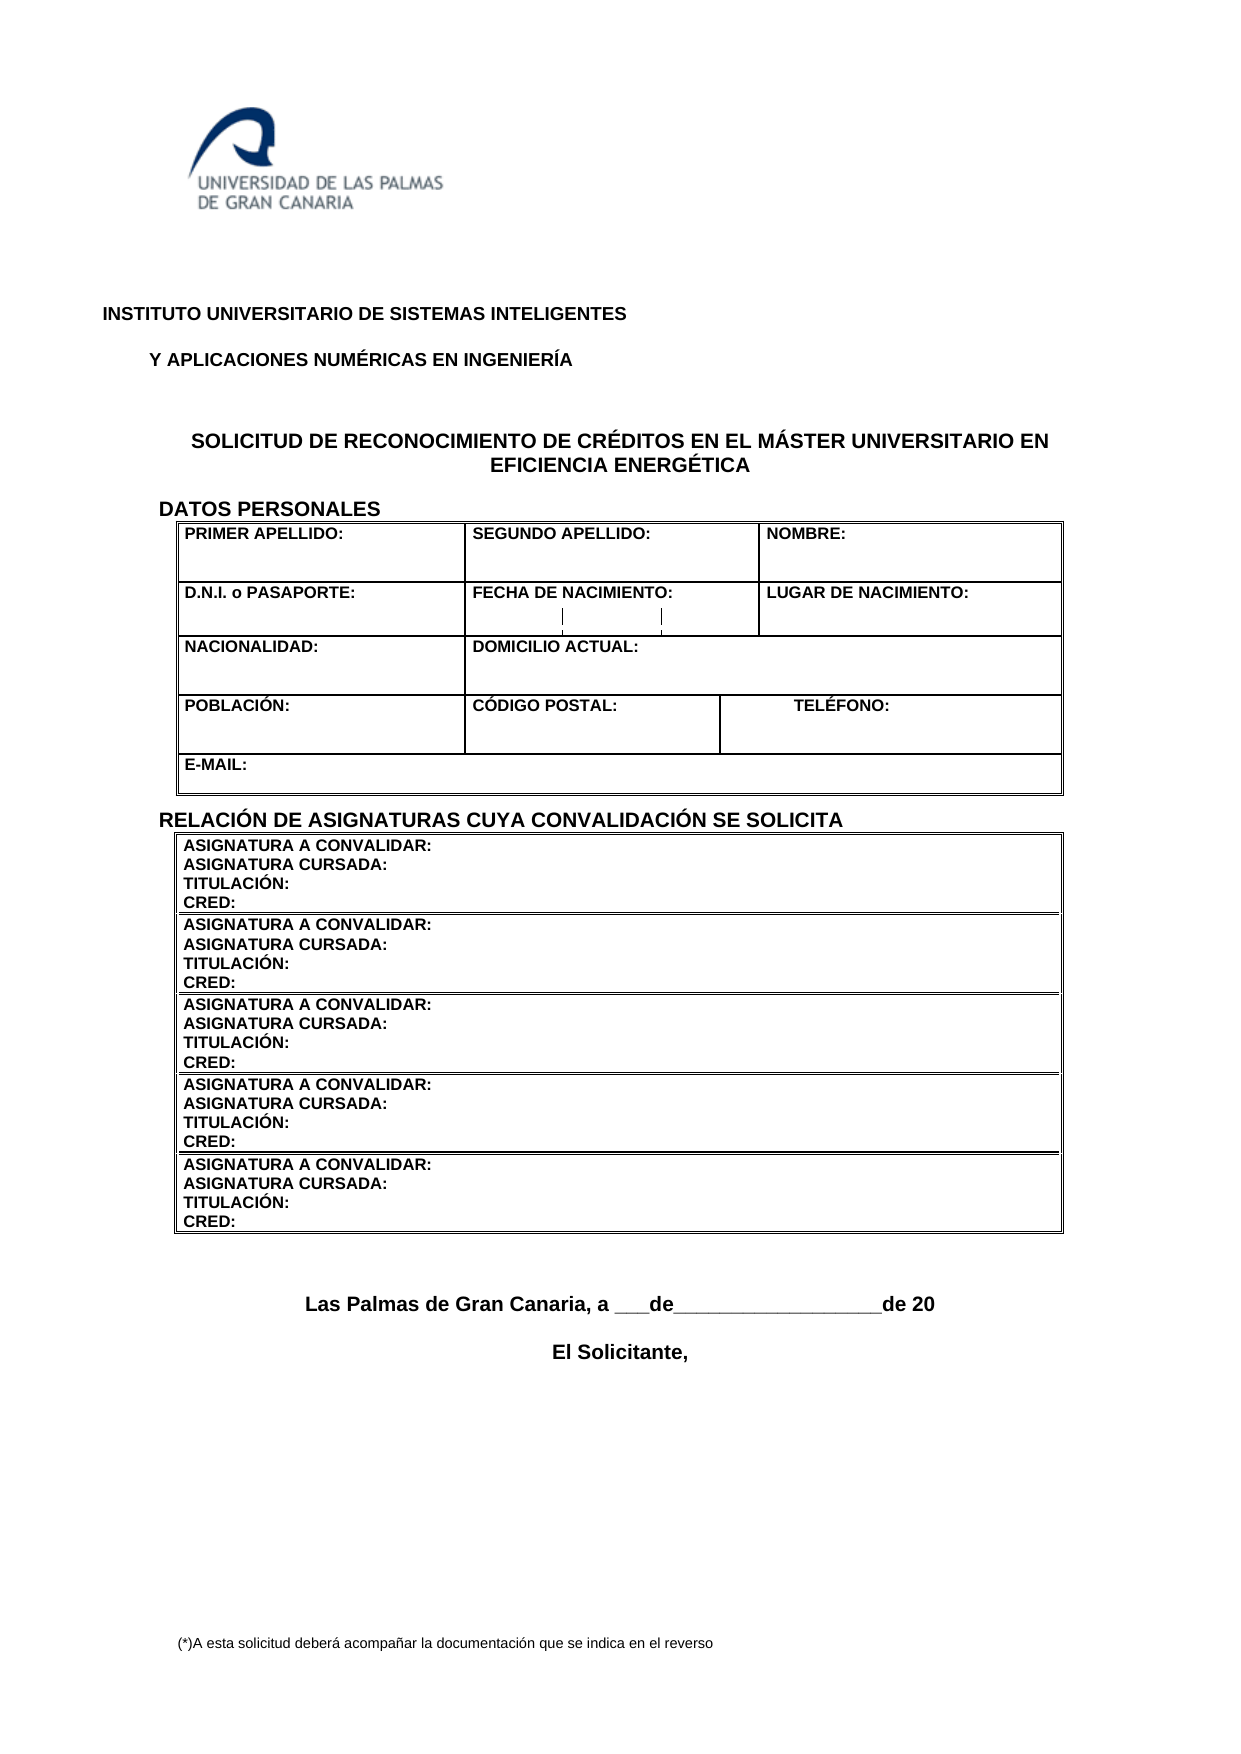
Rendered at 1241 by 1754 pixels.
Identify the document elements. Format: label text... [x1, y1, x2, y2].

table_cell [466, 608, 562, 635]
table_cell ASIGNATURA A CONVALIDAR: ASIGNATURA CURSADA: TITULACIÓN: CRED: [177, 1072, 1061, 1151]
table_cell NACIONALIDAD: [179, 637, 464, 694]
text Las Palmas de Gran Canaria, a ___de__________________de 20 [177, 1292, 1063, 1316]
table_cell ASIGNATURA A CONVALIDAR: ASIGNATURA CURSADA: TITULACIÓN: CRED: [176, 912, 1063, 992]
table_cell ASIGNATURA A CONVALIDAR: ASIGNATURA CURSADA: TITULACIÓN: CRED: [177, 992, 1061, 1072]
table_header ASIGNATURA A CONVALIDAR: ASIGNATURA CURSADA: TITULACIÓN: CRED: [177, 835, 1061, 912]
table_cell [563, 608, 661, 635]
text RELACIÓN DE ASIGNATURAS CUYA CONVALIDACIÓN SE SOLICITA [158, 808, 1063, 832]
table_header NOMBRE: [760, 524, 1061, 581]
text SOLICITUD DE RECONOCIMIENTO DE CRÉDITOS EN EL MÁSTER UNIVERSITARIO EN EFICIENCIA ENERGÉTICA [177, 429, 1063, 477]
text El Solicitante, [177, 1340, 1063, 1364]
table_cell E-MAIL: [179, 755, 1061, 793]
table_cell D.N.I. o PASAPORTE: [179, 583, 464, 635]
table_cell FECHA DE NACIMIENTO: [466, 583, 758, 608]
table_cell ASIGNATURA A CONVALIDAR: ASIGNATURA CURSADA: TITULACIÓN: CRED: [177, 1151, 1061, 1231]
picture [136, 106, 491, 212]
table_cell CÓDIGO POSTAL: [466, 696, 719, 753]
table_header PRIMER APELLIDO: [179, 524, 464, 581]
table_header SEGUNDO APELLIDO: [466, 524, 758, 581]
text DATOS PERSONALES [158, 497, 1171, 521]
table_cell TELÉFONO: [721, 696, 1061, 753]
table_cell POBLACIÓN: [179, 696, 464, 753]
table_cell LUGAR DE NACIMIENTO: [760, 583, 1061, 635]
table_cell DOMICILIO ACTUAL: [466, 637, 1061, 694]
table_cell [661, 608, 758, 635]
